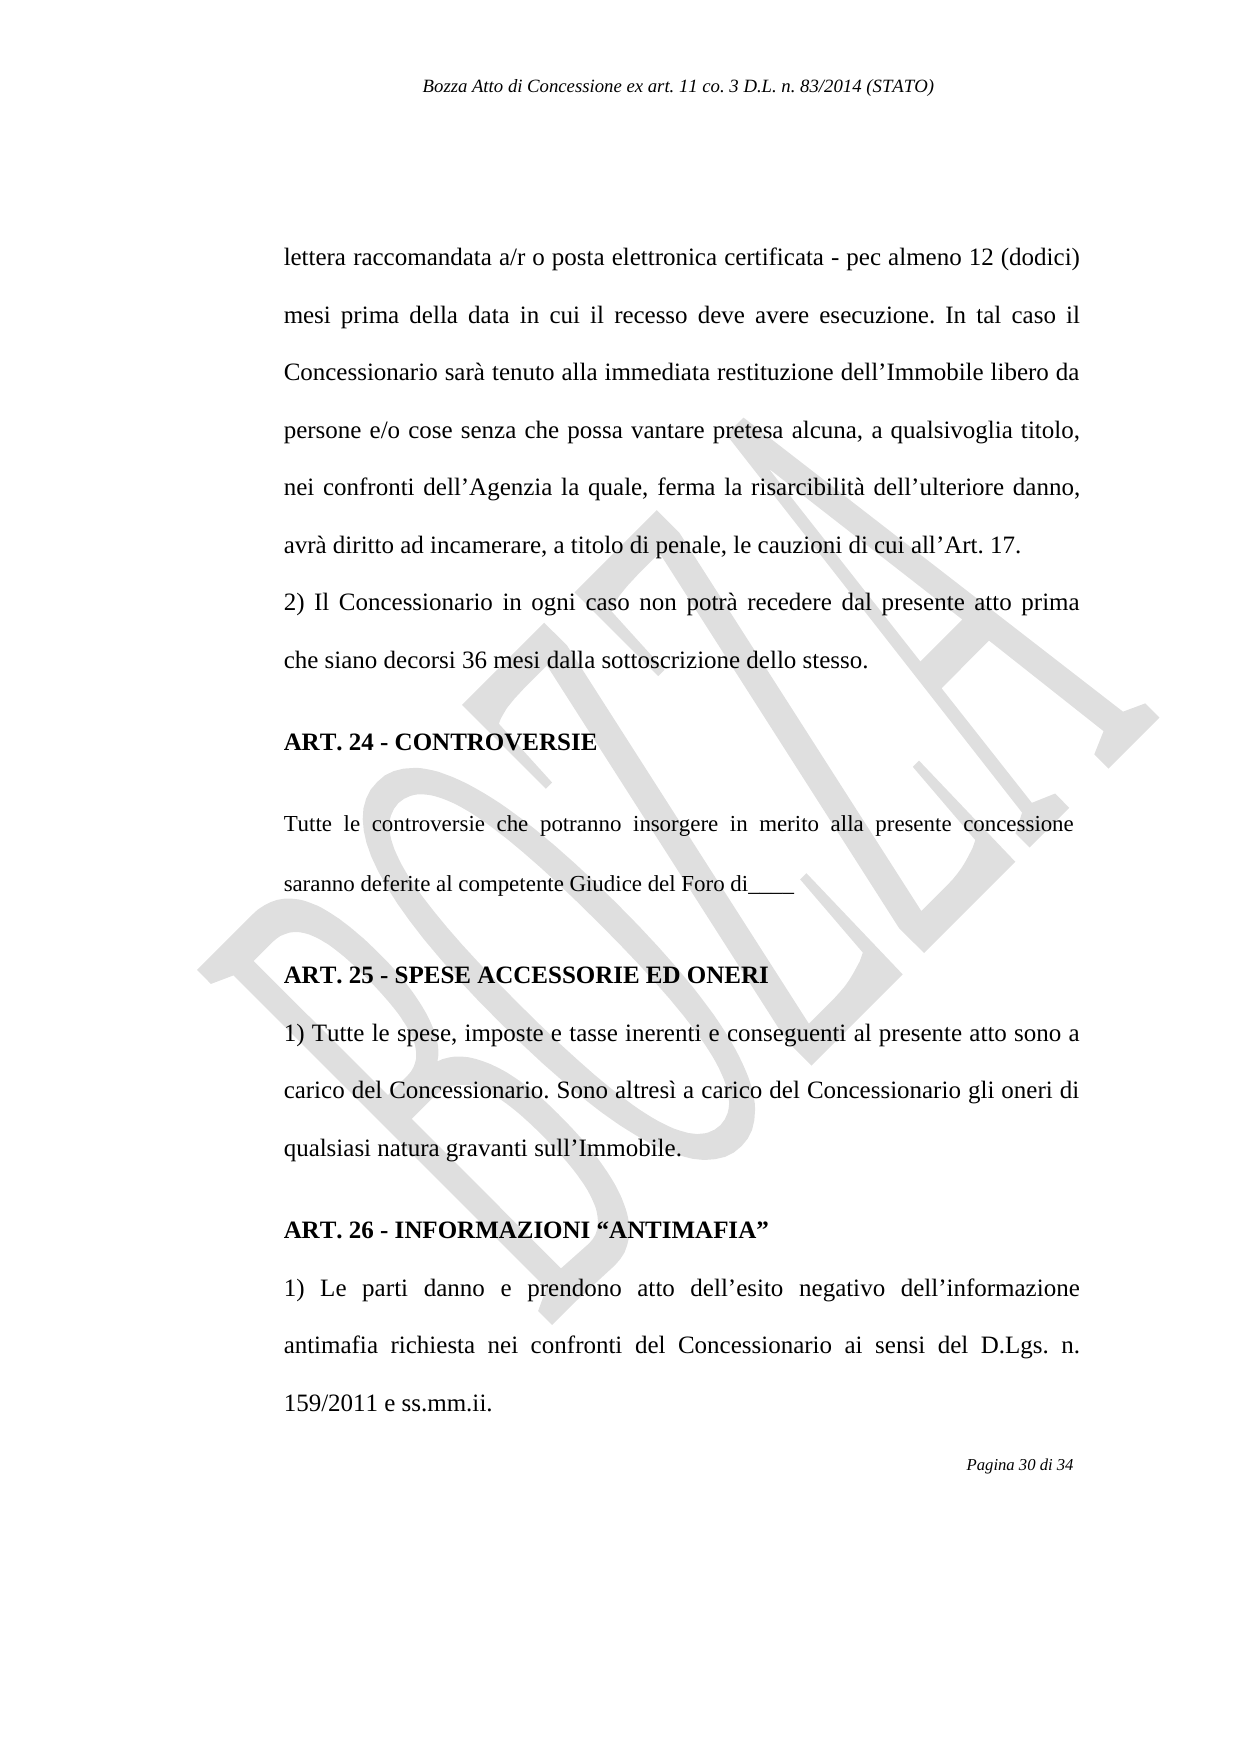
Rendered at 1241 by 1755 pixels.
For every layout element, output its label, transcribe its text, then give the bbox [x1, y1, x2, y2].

text ART. 24 - CONTROVERSIE [283, 727, 512, 756]
text Tutte le controversie che potranno insorgere in merito alla presente concessione saranno deferite al competente Giudice del Foro di____ [283, 785, 396, 903]
text ART. 26 - INFORMAZIONI “ANTIMAFIA” [509, 1215, 597, 1244]
text 1) Le parti danno e prendono atto dell’esito negativo dell’informazione antimafia richiesta nei confronti del Concessionario ai sensi del D.Lgs. n. 159/2011 e ss.mm.ii. [283, 1273, 1081, 1417]
text ART. 24 - CONTROVERSIE [805, 727, 977, 756]
text Tutte le controversie che potranno insorgere in merito alla presente concessione saranno deferite al competente Giudice del Foro di____ [472, 785, 697, 903]
text ART. 25 - SPESE ACCESSORIE ED ONERI [387, 960, 466, 989]
text 2) Il Concessionario in ogni caso non potrà recedere dal presente atto prima che siano decorsi 36 mesi dalla sottoscrizione dello stesso. [283, 587, 654, 673]
text lettera raccomandata a/r o posta elettronica certificata - pec almeno 12 (dodici) mesi prima della data in cui il recesso deve avere esecuzione. In tal caso il Concessionario sarà tenuto alla immediata restituzione dell’Immobile libero da persone e/o cose senza che possa vantare pretesa alcuna, a qualsivoglia titolo, nei confronti dell’Agenzia la quale, ferma la risarcibilità dell’ulteriore danno, avrà diritto ad incamerare, a titolo di penale, le cauzioni di cui all’Art. 17. [283, 242, 1081, 558]
text Tutte le controversie che potranno insorgere in merito alla presente concessione saranno deferite al competente Giudice del Foro di____ [657, 785, 882, 903]
text ART. 24 - CONTROVERSIE [973, 727, 1075, 756]
text ART. 25 - SPESE ACCESSORIE ED ONERI [769, 960, 859, 989]
text 1) Tutte le spese, imposte e tasse inerenti e conseguenti al presente atto sono a carico del Concessionario. Sono altresì a carico del Concessionario gli oneri di qualsiasi natura gravanti sull’Immobile. [535, 1018, 729, 1133]
text 1) Tutte le spese, imposte e tasse inerenti e conseguenti al presente atto sono a carico del Concessionario. Sono altresì a carico del Concessionario gli oneri di qualsiasi natura gravanti sull’Immobile. [312, 1018, 416, 1094]
text ART. 25 - SPESE ACCESSORIE ED ONERI [478, 960, 660, 989]
text 2) Il Concessionario in ogni caso non potrà recedere dal presente atto prima che siano decorsi 36 mesi dalla sottoscrizione dello stesso. [715, 587, 912, 673]
text 2) Il Concessionario in ogni caso non potrà recedere dal presente atto prima che siano decorsi 36 mesi dalla sottoscrizione dello stesso. [964, 587, 1081, 673]
text ART. 25 - SPESE ACCESSORIE ED ONERI [283, 960, 376, 989]
text Tutte le controversie che potranno insorgere in merito alla presente concessione saranno deferite al competente Giudice del Foro di____ [842, 785, 975, 903]
text Tutte le controversie che potranno insorgere in merito alla presente concessione saranno deferite al competente Giudice del Foro di____ [944, 785, 1075, 903]
text 2) Il Concessionario in ogni caso non potrà recedere dal presente atto prima che siano decorsi 36 mesi dalla sottoscrizione dello stesso. [612, 587, 735, 673]
text ART. 26 - INFORMAZIONI “ANTIMAFIA” [283, 1215, 501, 1244]
text ART. 24 - CONTROVERSIE [503, 727, 604, 756]
text 1) Tutte le spese, imposte e tasse inerenti e conseguenti al presente atto sono a carico del Concessionario. Sono altresì a carico del Concessionario gli oneri di qualsiasi natura gravanti sull’Immobile. [413, 1085, 566, 1162]
text ART. 26 - INFORMAZIONI “ANTIMAFIA” [628, 1215, 1075, 1244]
text ART. 24 - CONTROVERSIE [620, 727, 788, 756]
text 2) Il Concessionario in ogni caso non potrà recedere dal presente atto prima che siano decorsi 36 mesi dalla sottoscrizione dello stesso. [863, 587, 961, 660]
text ART. 25 - SPESE ACCESSORIE ED ONERI [890, 960, 1075, 989]
text 1) Tutte le spese, imposte e tasse inerenti e conseguenti al presente atto sono a carico del Concessionario. Sono altresì a carico del Concessionario gli oneri di qualsiasi natura gravanti sull’Immobile. [430, 1018, 1081, 1162]
text Tutte le controversie che potranno insorgere in merito alla presente concessione saranno deferite al competente Giudice del Foro di____ [390, 795, 577, 903]
text 1) Tutte le spese, imposte e tasse inerenti e conseguenti al presente atto sono a carico del Concessionario. Sono altresì a carico del Concessionario gli oneri di qualsiasi natura gravanti sull’Immobile. [283, 1026, 419, 1162]
text ART. 25 - SPESE ACCESSORIE ED ONERI [671, 960, 752, 989]
